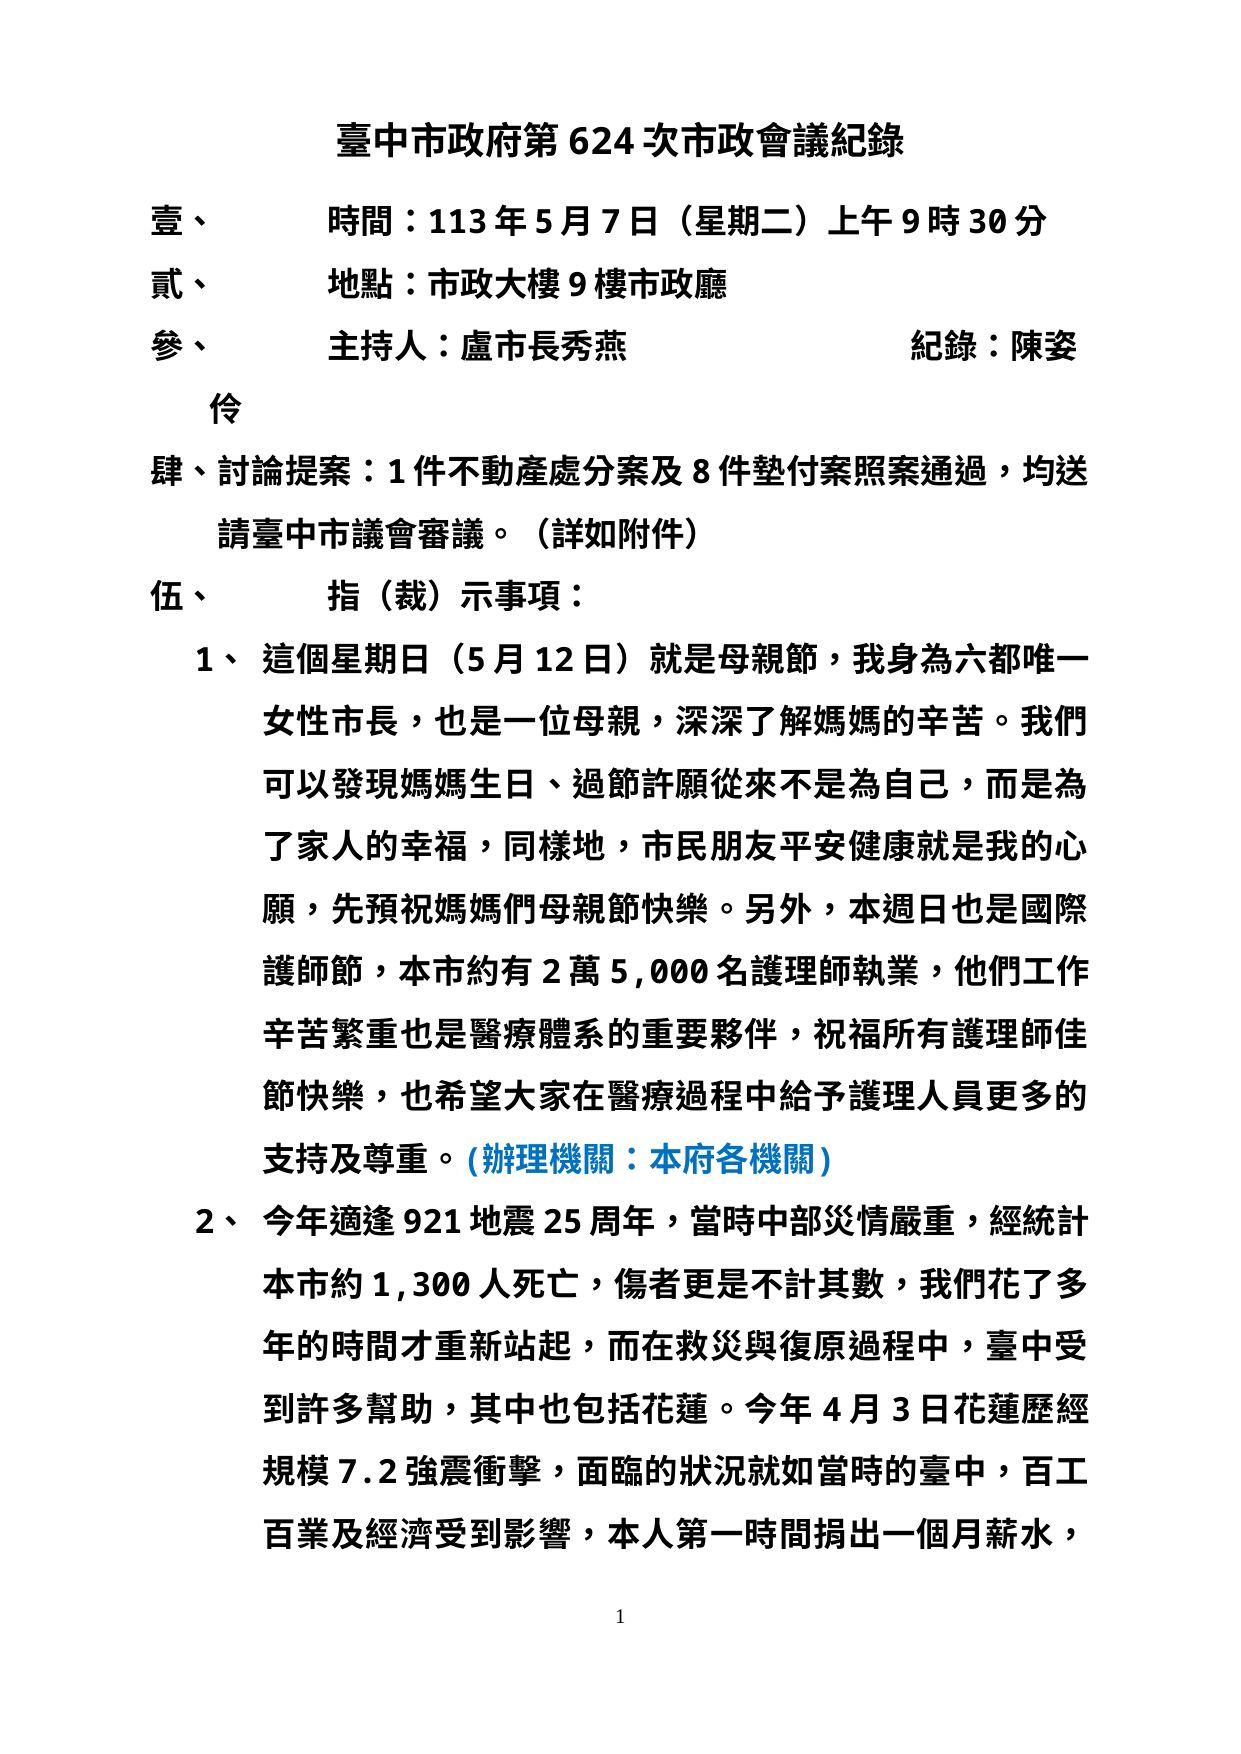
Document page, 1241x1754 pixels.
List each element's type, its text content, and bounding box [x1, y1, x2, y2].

list 今年適逢921地震25周年，當時中部災情嚴重，經統計本市約1,300人死亡，傷者更是不計其數，我們花了多年的時間才重新站起，而在救災與復原過程中，臺中受到許多幫助，其中也包括花蓮。今年4月3日花蓮歷經規模7.2強震衝擊，面臨的狀況就如當時的臺中，百工百業及經濟受到影響，本人第一時間捐出一個月薪水，深知還不夠，因此上個星期日（5月5日）本人協同女力縣市長，包括宜蘭林姿妙縣長、臺東饒慶鈴縣長、嘉義黃敏惠市長等到花蓮研討震後經濟振興方案，並且將臺中各界包括紫雲巖等累計將近2,000萬元善款轉交給花蓮縣政府；此外，母親節將至，本府發起「為母親做件好事」活動，這段期間，除了協助花蓮來臺中行銷外，臺中舉辦的活動也將設置「花蓮專區」，邀請花蓮農特產品前來設攤，以實際行動表達支持，並鼓勵本府各機關、本市團體如村里長、環保志工等組團前往花蓮觀摩或旅遊，希望能達到100團的目標。另外，本市亦籌措經費邀請「紙風車劇團」於花蓮進行2場公益演出，五月天也宣布將前往舉辦公益演唱會，希望撫慰民眾的心，也盼各界持續透過購買農特產品或旅遊等方式為花蓮加油。(辦理機關：本府各機關) [194, 1177, 1090, 1552]
list 這個星期日（5月12日）就是母親節，我身為六都唯一女性市長，也是一位母親，深深了解媽媽的辛苦。我們可以發現媽媽生日、過節許願從來不是為自己，而是為了家人的幸福，同樣地，市民朋友平安健康就是我的心願，先預祝媽媽們母親節快樂。另外，本週日也是國際護師節，本市約有2萬5,000名護理師執業，他們工作辛苦繁重也是醫療體系的重要夥伴，祝福所有護理師佳節快樂，也希望大家在醫療過程中給予護理人員更多的支持及尊重。(辦理機關：本府各機關) [194, 615, 1090, 1177]
list 指（裁）示事項： [150, 552, 1090, 615]
list 時間：113年5月7日（星期二）上午9時30分 [150, 177, 1090, 240]
text 臺中市政府第624次市政會議紀錄 [150, 96, 1090, 159]
list 主持人：盧市長秀燕 紀錄：陳姿伶 [150, 302, 1090, 427]
list 地點：市政大樓9樓市政廳 [150, 240, 1090, 302]
list 討論提案：1件不動產處分案及8件墊付案照案通過，均送請臺中市議會審議。（詳如附件） [150, 427, 1090, 552]
